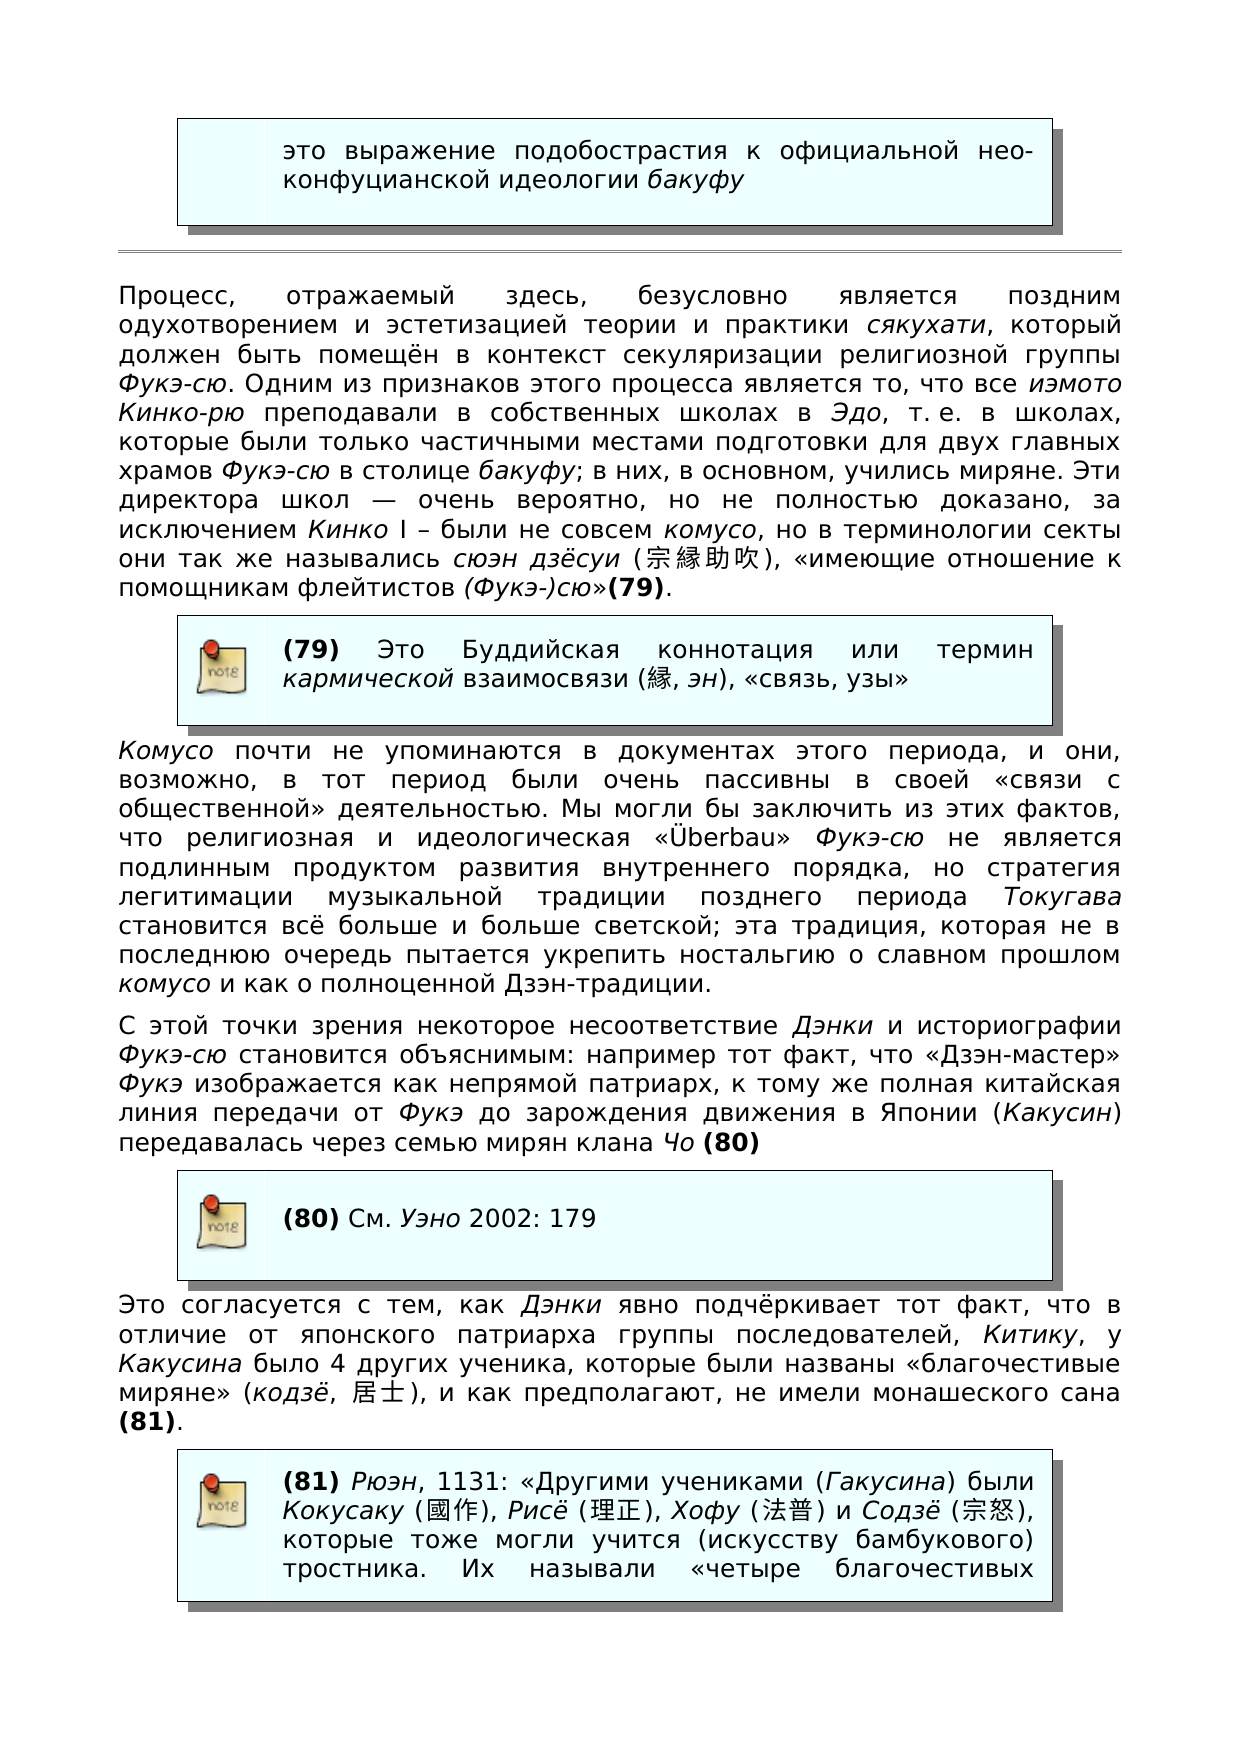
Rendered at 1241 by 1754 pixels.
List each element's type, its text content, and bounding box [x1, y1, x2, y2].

table_header (81) Рюэн, 1131: «Другими учениками (Гакусина) были Кокусаку (國作), Рисё (理正), Хофу (法普) и Содзё (宗怒), которые тоже могли учится (искусству бамбукового) тростника. Их называли «четыре благочестивых [265, 1450, 1052, 1601]
picture [183, 1466, 259, 1542]
table_header (80) См. Уэно 2002: 179 [265, 1171, 1052, 1280]
picture [183, 1187, 259, 1263]
table_header [178, 616, 264, 725]
table_header это выражение подобострастия к официальной нео-конфуцианской идеологии бакуфу [265, 119, 1052, 224]
table_header (79) Это Буддийская коннотация или термин кармической взаимосвязи (縁, эн), «связь, узы» [265, 616, 1052, 725]
picture [183, 632, 259, 708]
table_header [178, 119, 264, 224]
table_header [178, 1171, 264, 1280]
text Комусо почти не упоминаются в документах этого периода, и они, возможно, в тот период были очень пассивны в своей «связи с общественной» деятельностью. Мы могли бы заключить из этих фактов, что религиозная и идеологическая «Überbau» Фукэ-сю не является подлинным продуктом развития внутреннего порядка, но стратегия легитимации музыкальной традиции позднего периода Токугава становится всё больше и больше светской; эта традиция, которая не в последнюю очередь пытается укрепить ностальгию о славном прошлом комусо и как о полноценной Дзэн-традиции. [118, 736, 1122, 999]
text Это согласуется с тем, как Дэнки явно подчёркивает тот факт, что в отличие от японского патриарха группы последователей, Китику, у Какусина было 4 других ученика, которые были названы «благочестивые миряне» (кодзё, 居士), и как предполагают, не имели монашеского сана (81). [118, 1291, 1122, 1437]
table_header [178, 1450, 264, 1601]
text Процесс, отражаемый здесь, безусловно является поздним одухотворением и эстетизацией теории и практики сякухати, который должен быть помещён в контекст секуляризации религиозной группы Фукэ-сю. Одним из признаков этого процесса является то, что все иэмото Кинко-рю преподавали в собственных школах в Эдо, т. е. в школах, которые были только частичными местами подготовки для двух главных храмов Фукэ-сю в столице бакуфу; в них, в основном, учились миряне. Эти директора школ — очень вероятно, но не полностью доказано, за исключением Кинко I – были не совсем комусо, но в терминологии секты они так же назывались сюэн дзёсуи (宗縁助吹), «имеющие отношение к помощникам флейтистов (Фукэ-)сю»(79). [118, 282, 1122, 602]
text С этой точки зрения некоторое несоответствие Дэнки и историографии Фукэ-сю становится объяснимым: например тот факт, что «Дзэн-мастер» Фукэ изображается как непрямой патриарх, к тому же полная китайская линия передачи от Фукэ до зарождения движения в Японии (Какусин) передавалась через семью мирян клана Чо (80) [118, 1011, 1122, 1157]
